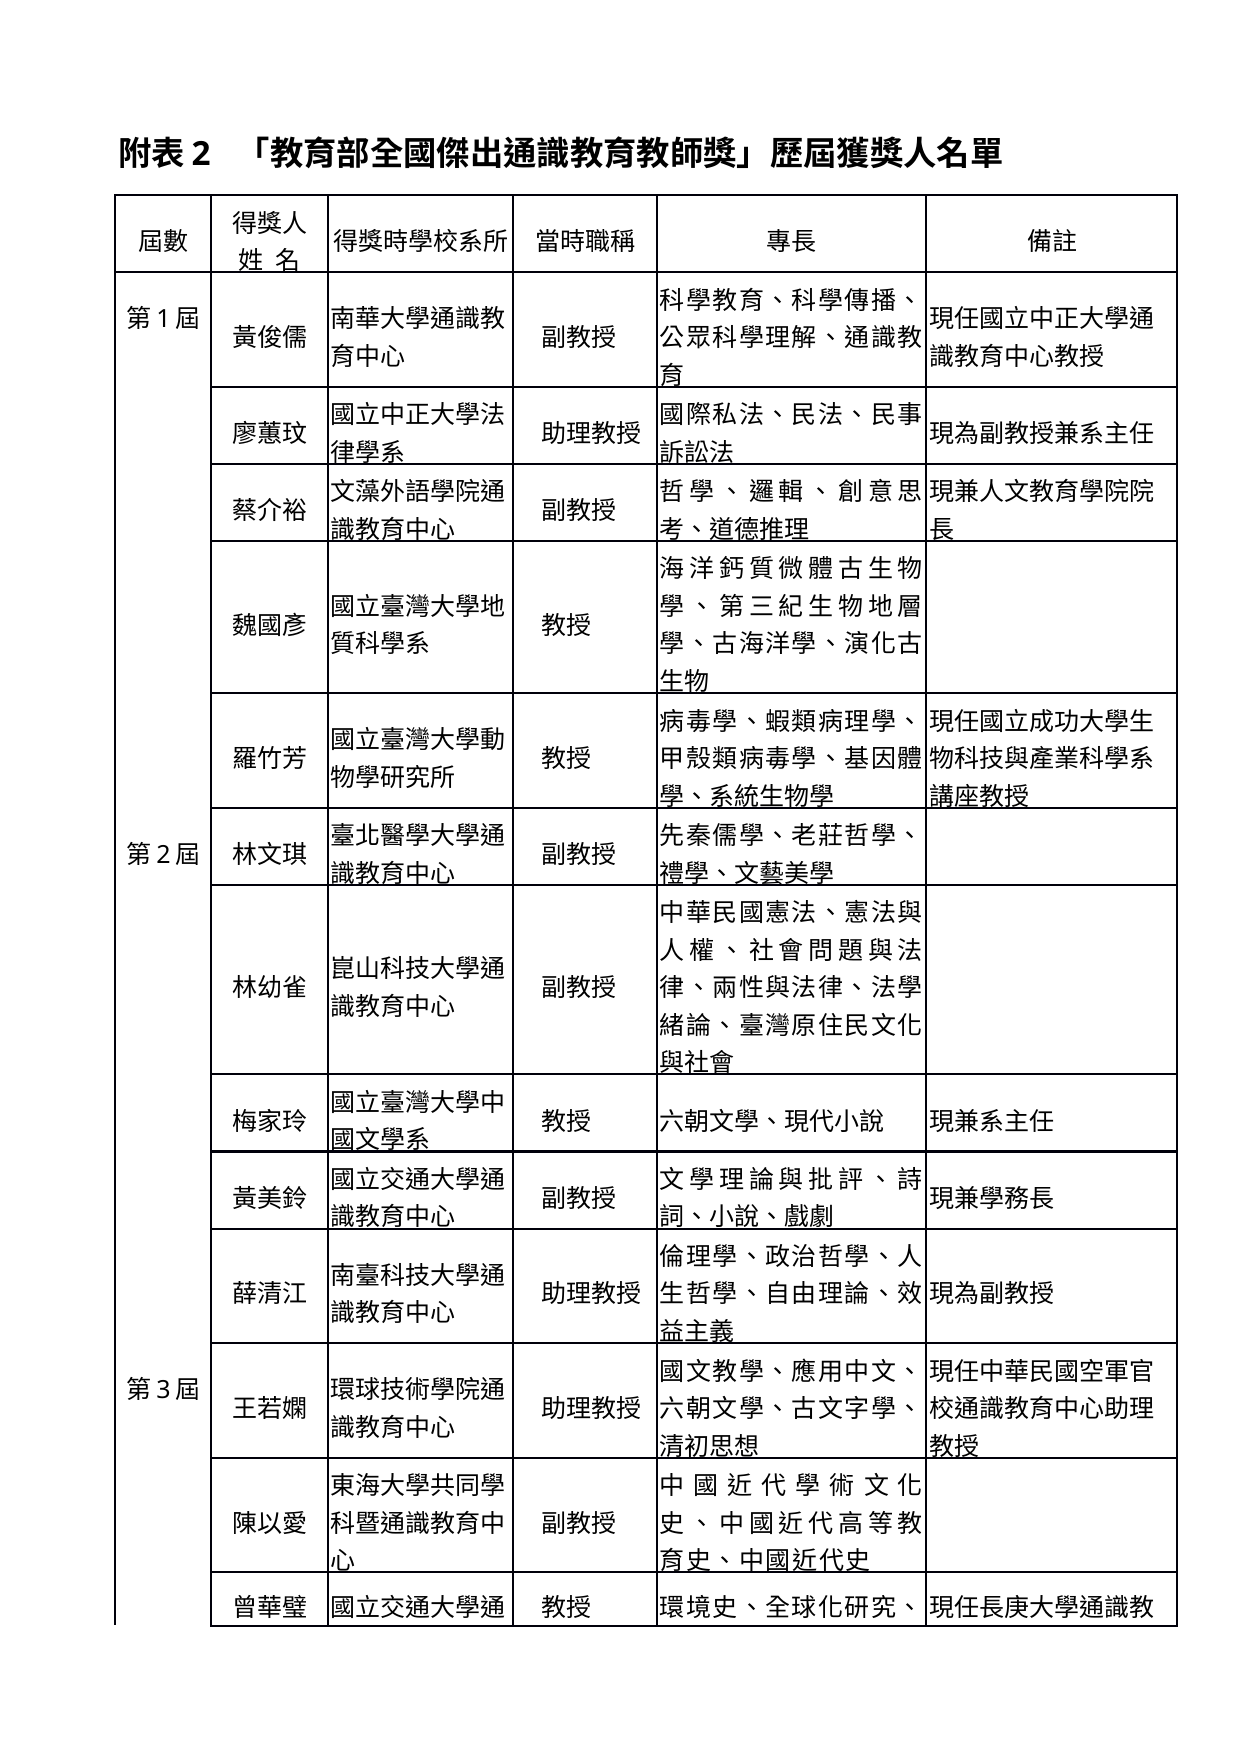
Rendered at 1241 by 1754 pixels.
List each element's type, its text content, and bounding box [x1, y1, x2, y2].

table_cell 黃美鈴 [212, 1153, 327, 1227]
table_cell 現兼人文教育學院院長 [927, 465, 1176, 540]
table_cell 先秦儒學、老莊哲學、禮學、文藝美學 [658, 809, 925, 884]
table_cell 現兼系主任 [927, 1075, 1176, 1150]
table_cell 國立臺灣大學中國文學系 [329, 1075, 512, 1150]
table_cell 現任國立成功大學生物科技與產業科學系講座教授 [927, 694, 1176, 807]
table_cell 第1屆 [116, 273, 210, 807]
table_cell [927, 886, 1176, 1073]
table_cell 海洋鈣質微體古生物學、第三紀生物地層學、古海洋學、演化古生物 [658, 542, 925, 692]
table_cell 病毒學、蝦類病理學、甲殼類病毒學、基因體學、系統生物學 [658, 694, 925, 807]
table_cell 國際私法、民法、民事訴訟法 [658, 388, 925, 463]
table_header 屆數 [116, 196, 210, 271]
table_cell 副教授 [514, 1459, 656, 1571]
table_cell 副教授 [514, 1153, 656, 1227]
table_cell 副教授 [514, 809, 656, 884]
table_cell 梅家玲 [212, 1075, 327, 1150]
table_cell 助理教授 [514, 1230, 656, 1342]
table_cell [927, 542, 1176, 692]
table_cell 教授 [514, 1075, 656, 1150]
table_cell 倫理學、政治哲學、人生哲學、自由理論、效益主義 [658, 1230, 925, 1342]
table_header 得獎時學校系所 [329, 196, 512, 271]
table_cell 環境史、全球化研究、 [658, 1573, 925, 1625]
table_cell 蔡介裕 [212, 465, 327, 540]
table_cell [927, 1459, 1176, 1571]
table_cell 南華大學通識教育中心 [329, 273, 512, 386]
table_cell 國立交通大學通識教育中心 [329, 1153, 512, 1227]
text 附表2 「教育部全國傑出通識教育教師獎」歷屆獲獎人名單 [118, 127, 1122, 175]
table_cell 教授 [514, 542, 656, 692]
table_cell 副教授 [514, 273, 656, 386]
table_cell 魏國彥 [212, 542, 327, 692]
table_cell 現兼學務長 [927, 1153, 1176, 1227]
table_cell 六朝文學、現代小說 [658, 1075, 925, 1150]
table_header 當時職稱 [514, 196, 656, 271]
table_cell 現任中華民國空軍官校通識教育中心助理教授 [927, 1344, 1176, 1457]
table_cell 環球技術學院通識教育中心 [329, 1344, 512, 1457]
table_cell 助理教授 [514, 388, 656, 463]
table_cell 第3屆 [116, 1342, 210, 1625]
table_cell 文學理論與批評、詩詞、小說、戲劇 [658, 1153, 925, 1227]
table_cell [927, 809, 1176, 884]
table_cell 科學教育、科學傳播、公眾科學理解、通識教育 [658, 273, 925, 386]
table_cell 國文教學、應用中文、六朝文學、古文字學、清初思想 [658, 1344, 925, 1457]
table_cell 現為副教授 [927, 1230, 1176, 1342]
table_cell 現為副教授兼系主任 [927, 388, 1176, 463]
table_cell 臺北醫學大學通識教育中心 [329, 809, 512, 884]
table_cell 林幼雀 [212, 886, 327, 1073]
table_cell 黃俊儒 [212, 273, 327, 386]
table_cell 中國近代學術文化史、中國近代高等教育史、中國近代史 [658, 1459, 925, 1571]
table_cell 崑山科技大學通識教育中心 [329, 886, 512, 1073]
table_cell 現任國立中正大學通識教育中心教授 [927, 273, 1176, 386]
table_header 專長 [658, 196, 925, 271]
table_cell 助理教授 [514, 1344, 656, 1457]
table_cell 現任長庚大學通識教 [927, 1573, 1176, 1625]
table_cell 國立臺灣大學動物學研究所 [329, 694, 512, 807]
table_cell 教授 [514, 1573, 656, 1625]
table_cell 國立中正大學法律學系 [329, 388, 512, 463]
table_header 備註 [927, 196, 1176, 271]
table_cell 教授 [514, 694, 656, 807]
table_cell 南臺科技大學通識教育中心 [329, 1230, 512, 1342]
table_cell 國立臺灣大學地質科學系 [329, 542, 512, 692]
table_cell 國立交通大學通 [329, 1573, 512, 1625]
table_cell 廖蕙玟 [212, 388, 327, 463]
table_header 得獎人 姓 名 [212, 196, 327, 271]
table_cell 副教授 [514, 886, 656, 1073]
table_cell 中華民國憲法、憲法與人權、社會問題與法律、兩性與法律、法學緒論、臺灣原住民文化與社會 [658, 886, 925, 1073]
table_cell 哲學、邏輯、創意思考、道德推理 [658, 465, 925, 540]
table_cell 第2屆 [116, 807, 210, 1342]
table_cell 副教授 [514, 465, 656, 540]
table_cell 曾華璧 [212, 1573, 327, 1625]
table_cell 王若嫻 [212, 1344, 327, 1457]
table_cell 羅竹芳 [212, 694, 327, 807]
table_cell 文藻外語學院通識教育中心 [329, 465, 512, 540]
table_cell 東海大學共同學科暨通識教育中心 [329, 1459, 512, 1571]
table_cell 陳以愛 [212, 1459, 327, 1571]
table_cell 林文琪 [212, 809, 327, 884]
table_cell 薛清江 [212, 1230, 327, 1342]
